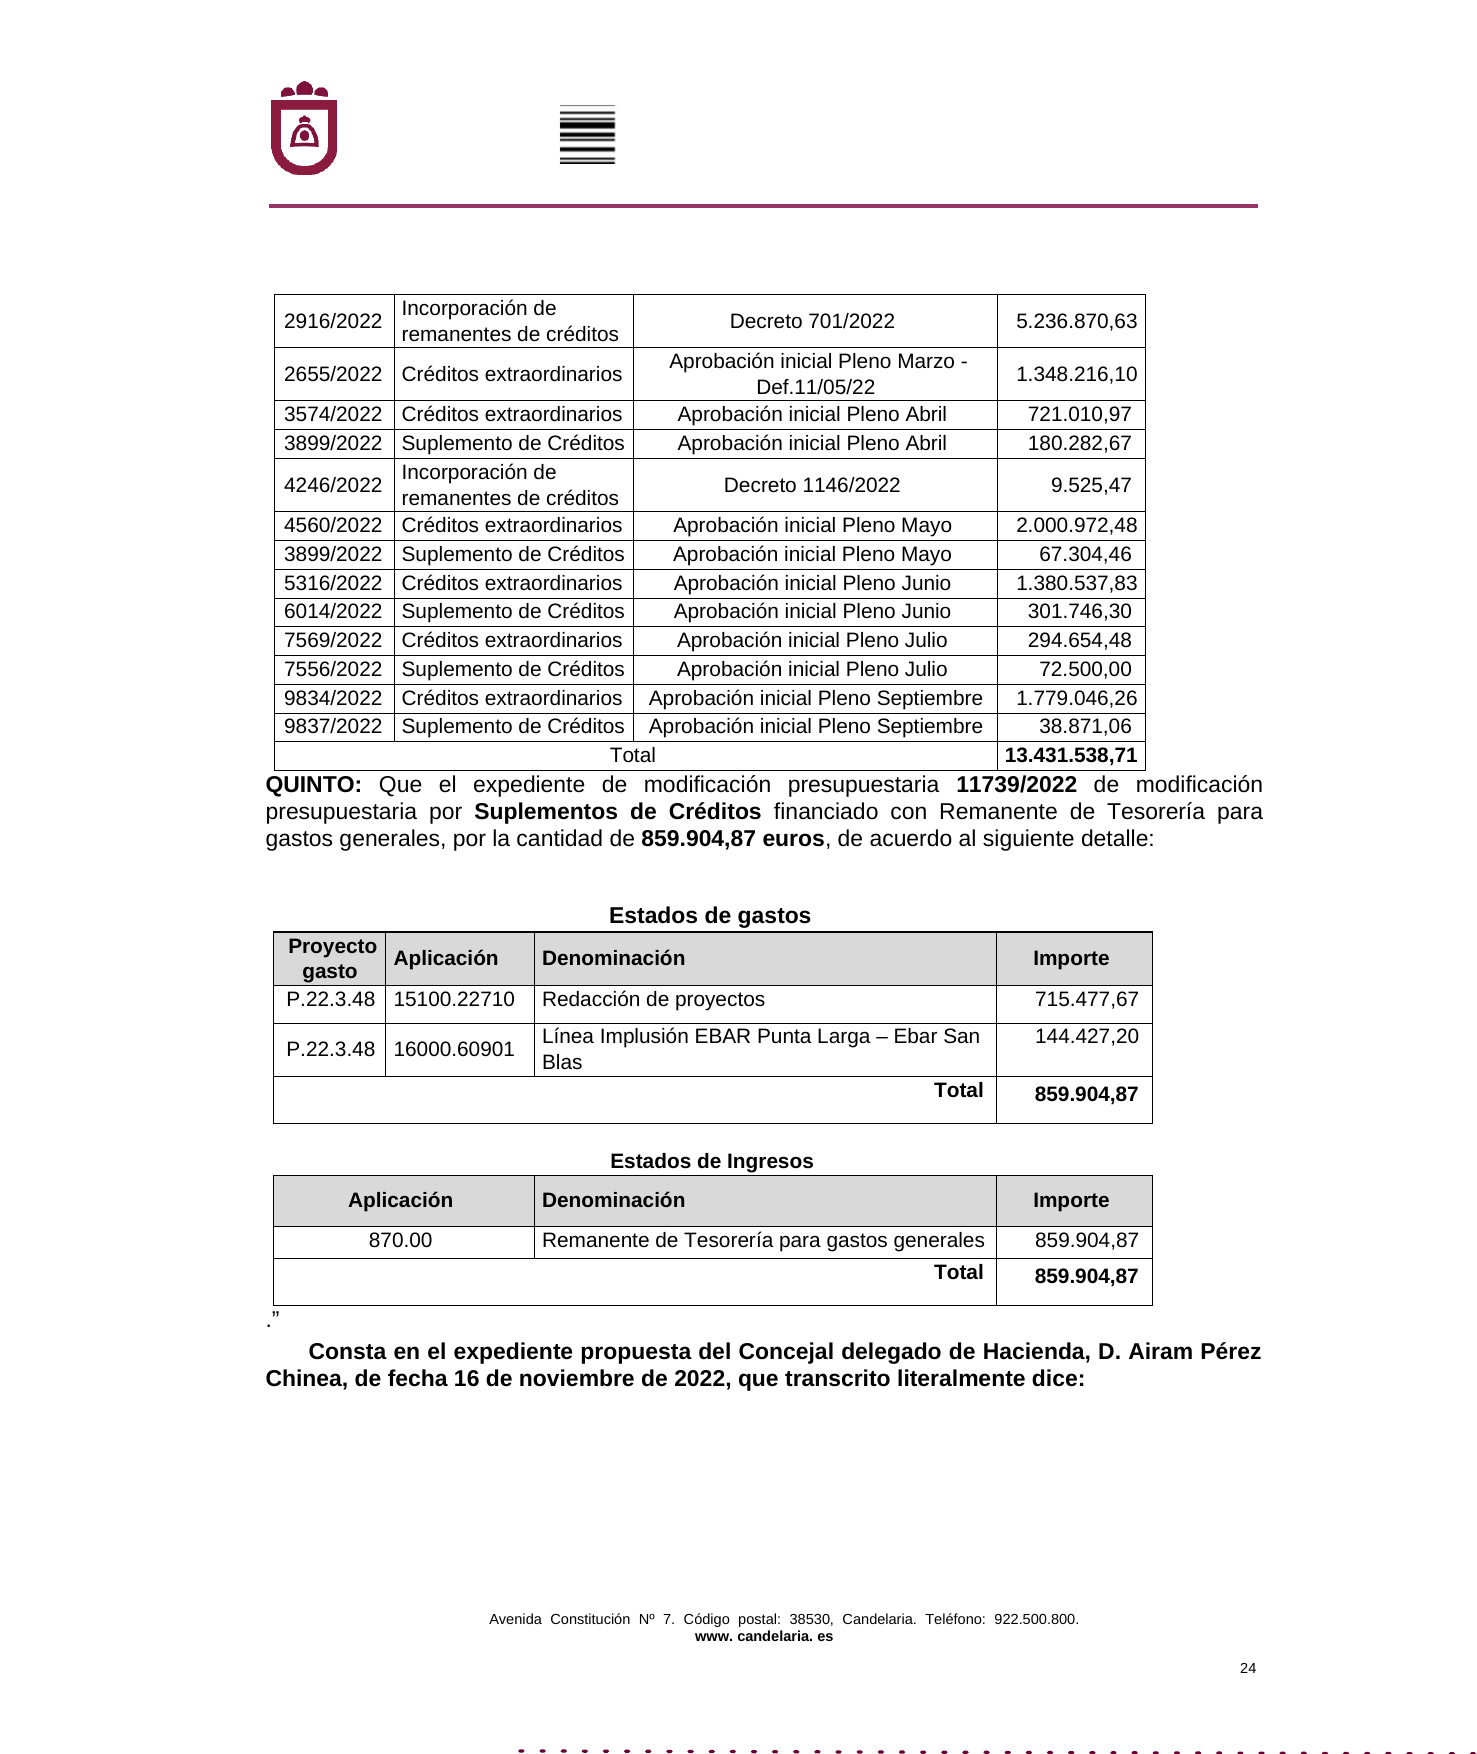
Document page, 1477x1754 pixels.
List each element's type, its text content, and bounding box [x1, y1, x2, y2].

table_cell Créditos extraordinarios [395, 685, 633, 712]
table_cell 72.500,00 [998, 656, 1145, 684]
table_cell Aprobación inicial Pleno Septiembre [634, 714, 997, 741]
table_cell 2.000.972,48 [998, 512, 1145, 540]
table_cell 16000.60901 [386, 1024, 534, 1076]
table_cell Créditos extraordinarios [395, 348, 633, 400]
table_cell Suplemento de Créditos [395, 656, 633, 684]
table_cell Aprobación inicial Pleno Abril [634, 401, 997, 429]
table_cell Incorporación de remanentes de créditos [395, 459, 633, 511]
table_cell Redacción de proyectos [535, 986, 996, 1022]
table_cell 1.348.216,10 [998, 348, 1145, 400]
table_cell Decreto 701/2022 [634, 295, 997, 347]
table_cell Total [534, 1259, 996, 1305]
table_cell Línea Implusión EBAR Punta Larga – Ebar San Blas [535, 1024, 996, 1076]
table_cell 294.654,48 [998, 627, 1145, 655]
table_cell 1.779.046,26 [998, 685, 1145, 712]
table_cell 2916/2022 [275, 295, 394, 347]
table_cell P.22.3.48 [274, 1024, 385, 1076]
table_cell 3899/2022 [275, 541, 394, 569]
table_cell 301.746,30 [998, 599, 1145, 626]
table_cell 4246/2022 [275, 459, 394, 511]
table_cell Aprobación inicial Pleno Junio [634, 570, 997, 597]
table_cell Créditos extraordinarios [395, 627, 633, 655]
table_cell 15100.22710 [386, 986, 534, 1022]
table_header Importe [997, 933, 1152, 985]
table_cell Aprobación inicial Pleno Marzo - Def.11/05/22 [634, 348, 997, 400]
table_cell P.22.3.48 [274, 986, 385, 1022]
table_cell 180.282,67 [998, 430, 1145, 458]
table_cell 859.904,87 [997, 1259, 1152, 1305]
table_cell 859.904,87 [997, 1077, 1152, 1122]
table_header Importe [997, 1176, 1152, 1226]
table_cell Créditos extraordinarios [395, 570, 633, 597]
table_cell Suplemento de Créditos [395, 541, 633, 569]
table_cell 721.010,97 [998, 401, 1145, 429]
table_cell Aprobación inicial Pleno Septiembre [634, 685, 997, 712]
table_cell 715.477,67 [997, 986, 1152, 1022]
table_cell 4560/2022 [275, 512, 394, 540]
table_header Aplicación [386, 933, 534, 985]
table_cell Total [275, 742, 997, 770]
table_cell 5316/2022 [275, 570, 394, 597]
subtitle Estados de gastos [343, 902, 1084, 929]
table_header Aplicación [274, 1176, 534, 1226]
table_cell 859.904,87 [997, 1227, 1152, 1258]
table_cell Créditos extraordinarios [395, 512, 633, 540]
table_cell 9834/2022 [275, 685, 394, 712]
table_cell 67.304,46 [998, 541, 1145, 569]
table_cell Total [534, 1077, 996, 1122]
table_cell 5.236.870,63 [998, 295, 1145, 347]
table_cell Incorporación de remanentes de créditos [395, 295, 633, 347]
text .” [265, 1306, 1263, 1332]
table_cell Aprobación inicial Pleno Julio [634, 656, 997, 684]
table_cell 3899/2022 [275, 430, 394, 458]
table_cell Aprobación inicial Pleno Mayo [634, 541, 997, 569]
table_cell [274, 1259, 534, 1305]
table_cell Aprobación inicial Pleno Abril [634, 430, 997, 458]
table_cell Aprobación inicial Pleno Julio [634, 627, 997, 655]
table_cell Aprobación inicial Pleno Mayo [634, 512, 997, 540]
table_cell 3574/2022 [275, 401, 394, 429]
table_cell 144.427,20 [997, 1024, 1152, 1076]
table_header Denominación [535, 1176, 996, 1226]
table_cell Remanente de Tesorería para gastos generales [535, 1227, 996, 1258]
text QUINTO: Que el expediente de modificación presupuestaria 11739/2022 de modificación presupuestaria por Suplementos de Créditos financiado con Remanente de Tesorería para gastos generales, por la cantidad de 859.904,87 euros, de acuerdo al siguiente detalle: [265, 771, 1263, 851]
table_cell Créditos extraordinarios [395, 401, 633, 429]
table_cell Aprobación inicial Pleno Junio [634, 599, 997, 626]
table_cell 7569/2022 [275, 627, 394, 655]
table_cell 1.380.537,83 [998, 570, 1145, 597]
table_header Denominación [535, 933, 996, 985]
text Consta en el expediente propuesta del Concejal delegado de Hacienda, D. Airam Pérez Chinea, de fecha 16 de noviembre de 2022, que transcrito literalmente dice: [265, 1338, 1263, 1391]
table_cell Suplemento de Créditos [395, 430, 633, 458]
table_cell Suplemento de Créditos [395, 714, 633, 741]
table_cell 7556/2022 [275, 656, 394, 684]
table_cell 870.00 [274, 1227, 534, 1258]
table_cell 9837/2022 [275, 714, 394, 741]
table_cell Decreto 1146/2022 [634, 459, 997, 511]
table_cell [274, 1077, 534, 1122]
table_cell 9.525,47 [998, 459, 1145, 511]
table_cell 13.431.538,71 [998, 742, 1145, 770]
table_header Proyecto gasto [274, 933, 385, 985]
table_cell 6014/2022 [275, 599, 394, 626]
text Estados de Ingresos [610, 1149, 1269, 1173]
table_cell Suplemento de Créditos [395, 599, 633, 626]
table_cell 2655/2022 [275, 348, 394, 400]
table_cell 38.871,06 [998, 714, 1145, 741]
